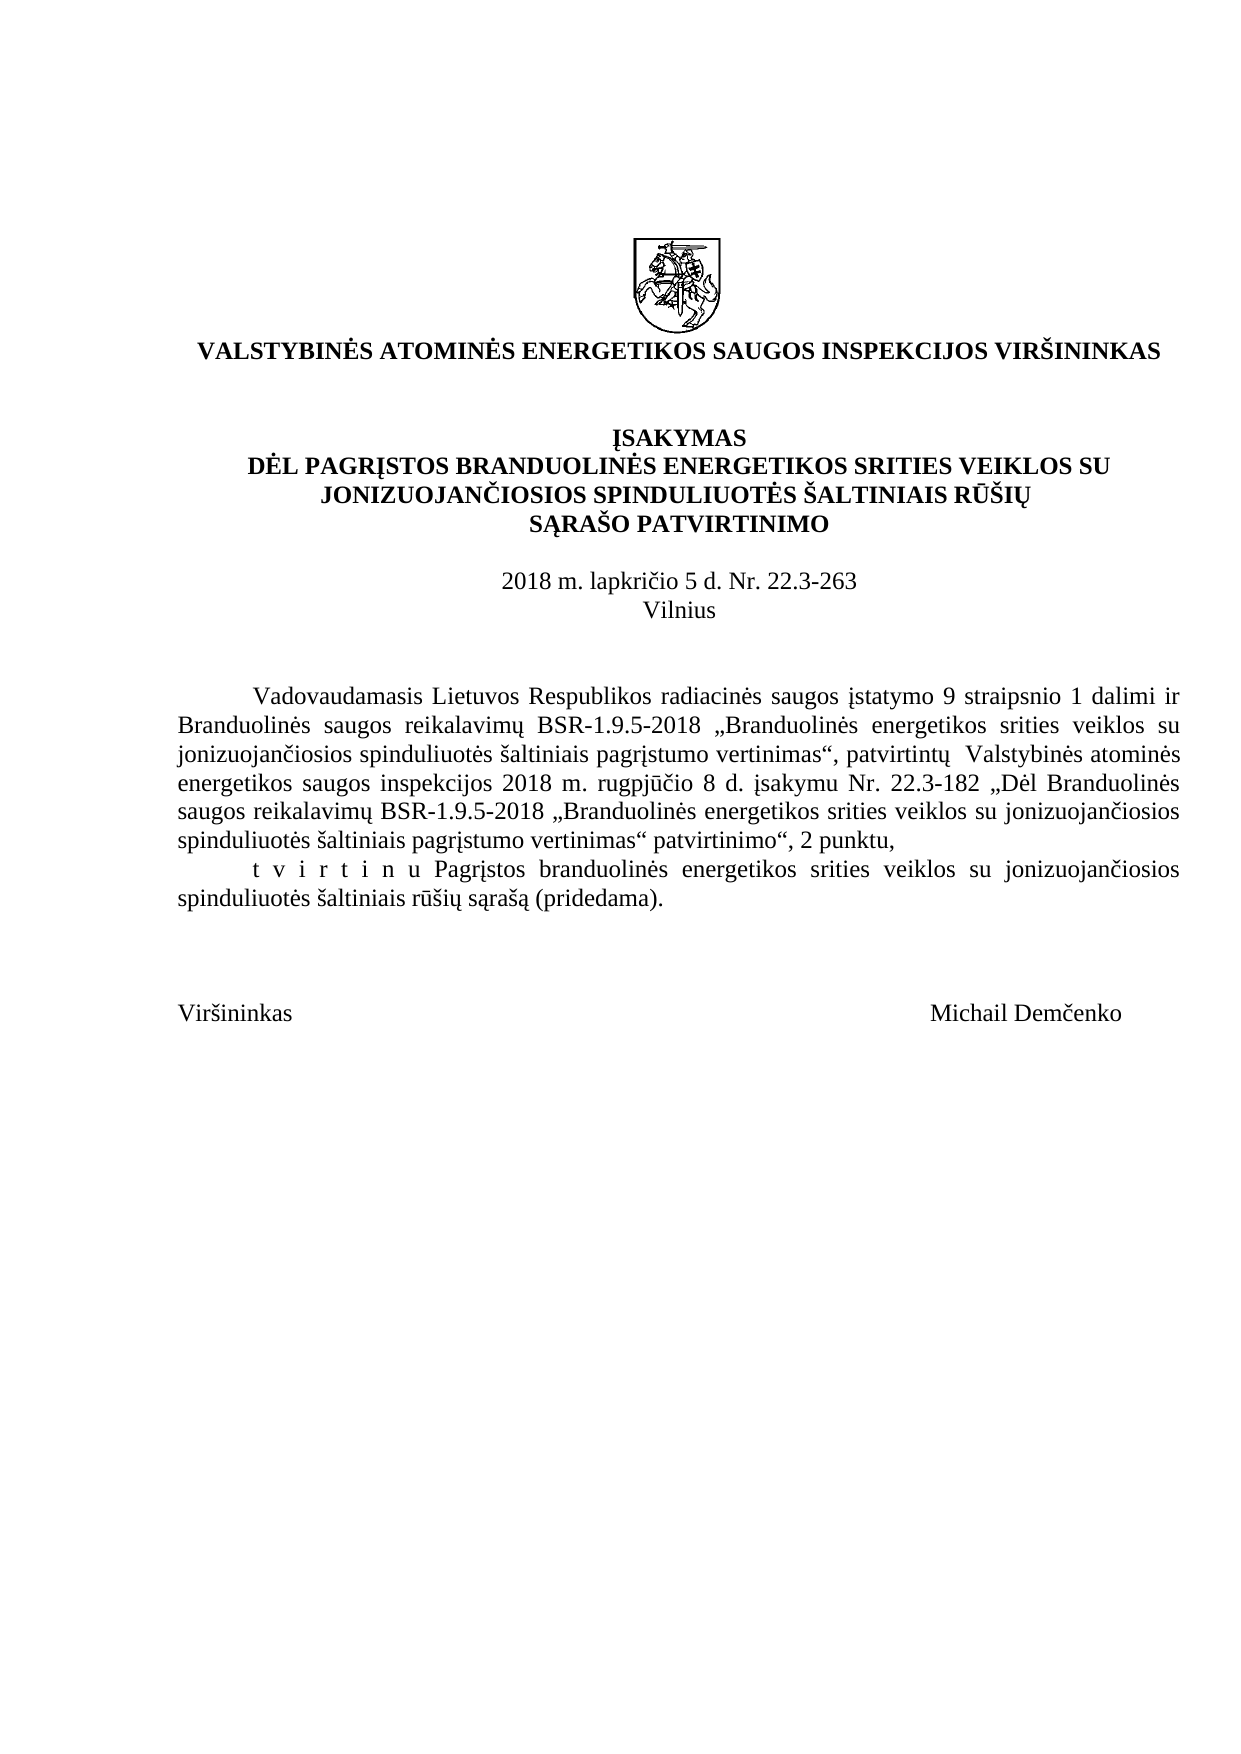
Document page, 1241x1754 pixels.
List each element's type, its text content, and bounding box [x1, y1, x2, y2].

text t v i r t i n u Pagrįstos branduolinės energetikos srities veiklos su jonizuojančiosios spinduliuotės šaltiniais rūšių sąrašą (pridedama). [177, 854, 1181, 911]
text DĖL PAGRĮSTOS BRANDUOLINĖS ENERGETIKOS SRITIES VEIKLOS SU JONIZUOJANČIOSIOS SPINDULIUOTĖS ŠALTINIAIS RŪŠIŲ [177, 451, 1181, 509]
text ĮSAKYMAS [177, 423, 1181, 451]
text Vilnius [177, 595, 1181, 624]
text Viršininkas Michail Demčenko [177, 998, 1181, 1026]
text VALSTYBINĖS ATOMINĖS ENERGETIKOS SAUGOS INSPEKCIJOS VIRŠININKAS [177, 336, 1181, 365]
text SĄRAŠO PATVIRTINIMO [177, 509, 1181, 538]
text Vadovaudamasis Lietuvos Respublikos radiacinės saugos įstatymo 9 straipsnio 1 dalimi ir Branduolinės saugos reikalavimų BSR-1.9.5-2018 „Branduolinės energetikos srities veiklos su jonizuojančiosios spinduliuotės šaltiniais pagrįstumo vertinimas“, patvirtintų Valstybinės atominės energetikos saugos inspekcijos 2018 m. rugpjūčio 8 d. įsakymu Nr. 22.3-182 „Dėl Branduolinės saugos reikalavimų BSR-1.9.5-2018 „Branduolinės energetikos srities veiklos su jonizuojančiosios spinduliuotės šaltiniais pagrįstumo vertinimas“ patvirtinimo“, 2 punktu, [177, 681, 1181, 854]
text 2018 m. lapkričio 5 d. Nr. 22.3-263 [177, 566, 1181, 595]
